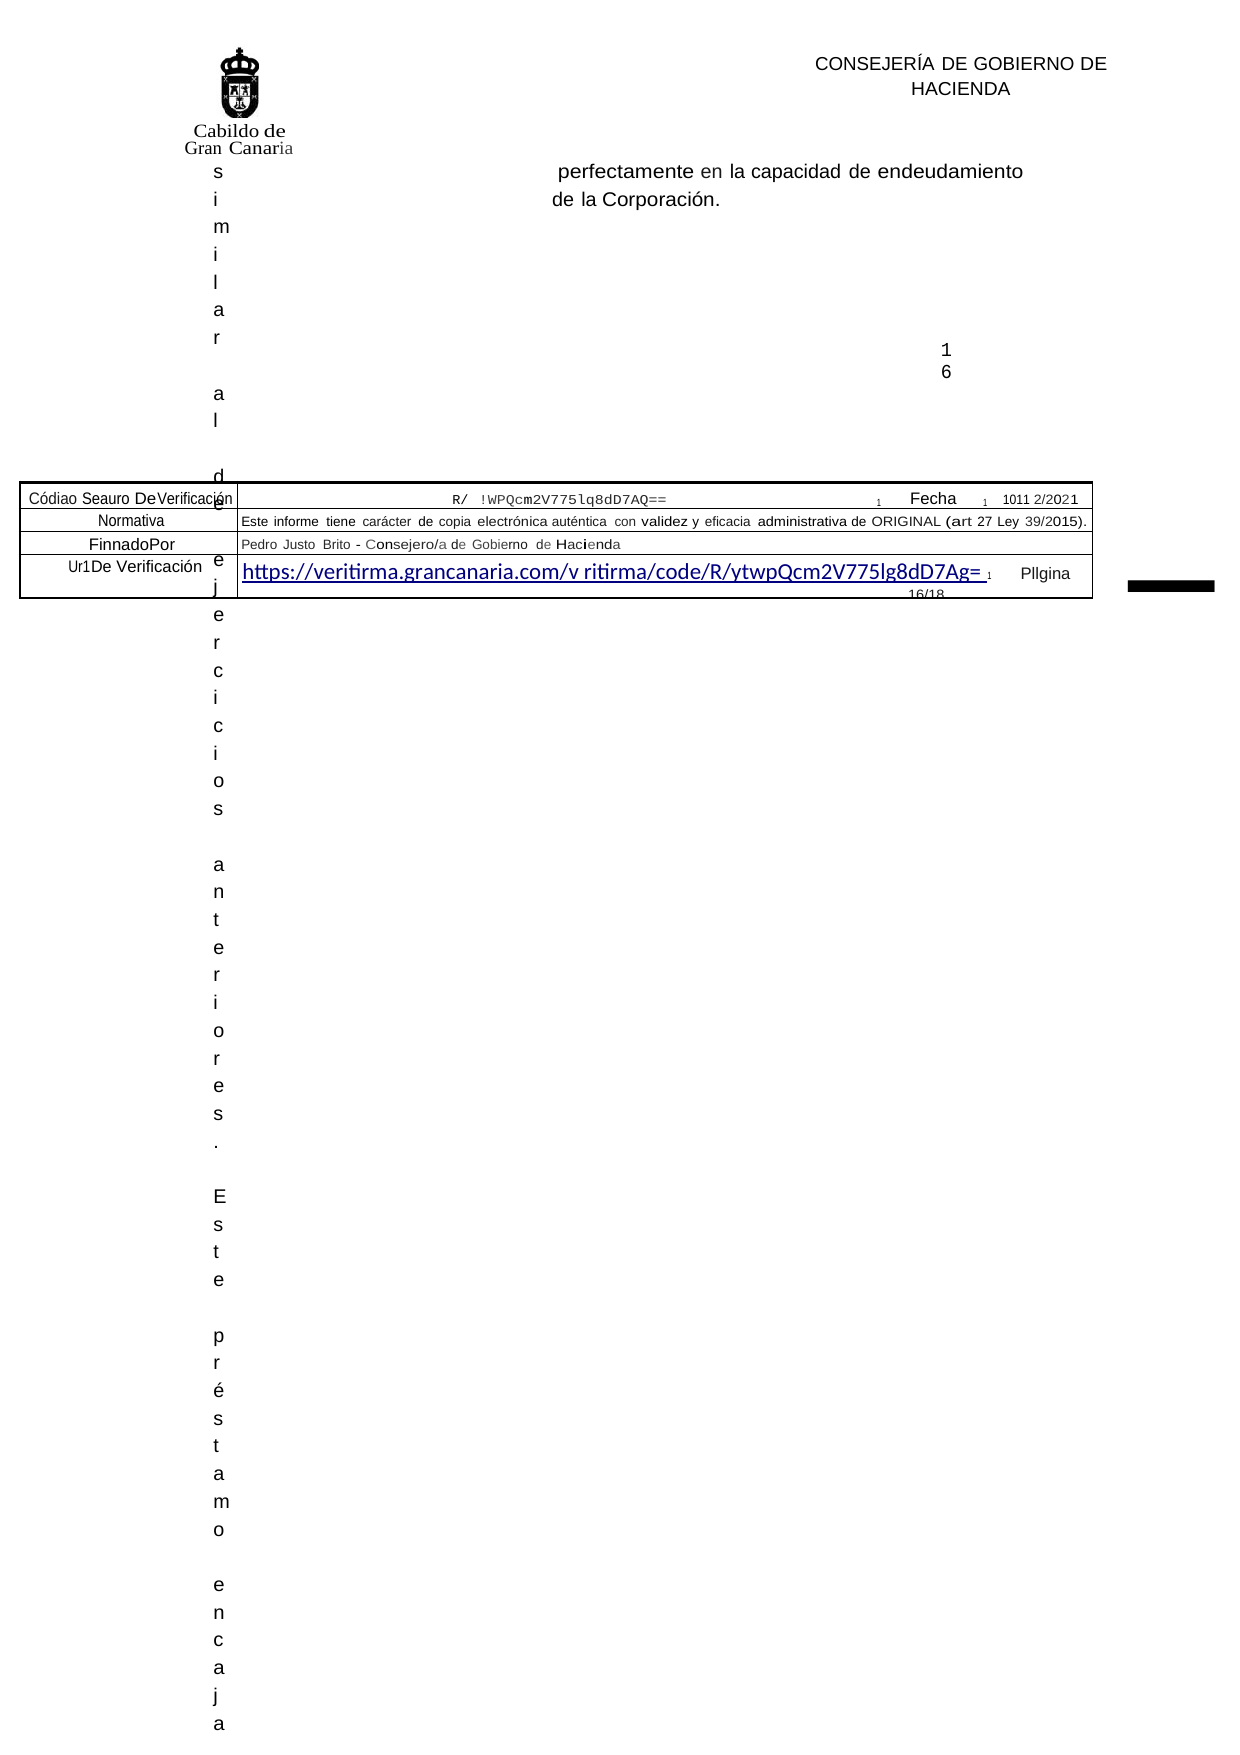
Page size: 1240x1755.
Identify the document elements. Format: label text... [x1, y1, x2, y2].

text - [20, 481, 1231, 624]
table_cell Normativa [21, 509, 237, 531]
table_header R/ !WPQcm2V775lq8dD7AQ== 1 Fecha 1 1011 2/2021 [238, 484, 1092, 508]
table_cell Ur1De Verificación [21, 555, 237, 597]
table_cell https://veritirma.grancanaria.com/v ritirma/code/R/ytwpQcm2V775lg8dD7Ag= 1 Pllgina 16/18 1 [238, 555, 1092, 597]
table_cell Este informe tiene carácter de copia electrónica auténtica con validez y eficacia administrativa de ORIGINAL (art 27 Ley 39/2015). [238, 509, 1092, 531]
table_cell Pedro Justo Brito - Consejero/a de Gobierno de Hacienda [238, 532, 1092, 554]
table_header Códiao Seauro DeVerificación [21, 484, 237, 508]
table_cell FinnadoPor [21, 532, 237, 554]
text Respecto a este Capítulo, que recoge las previsiones de endeudamiento de la Corporación, ha sido necesario recurrir a un préstamo de 73 M€ para poder mantener un nivel de inversiones similar al de ejercicios anteriores. Este préstamo encaja perfectamente en la capacidad de endeudamiento de la Corporación. [552, 156, 1023, 212]
